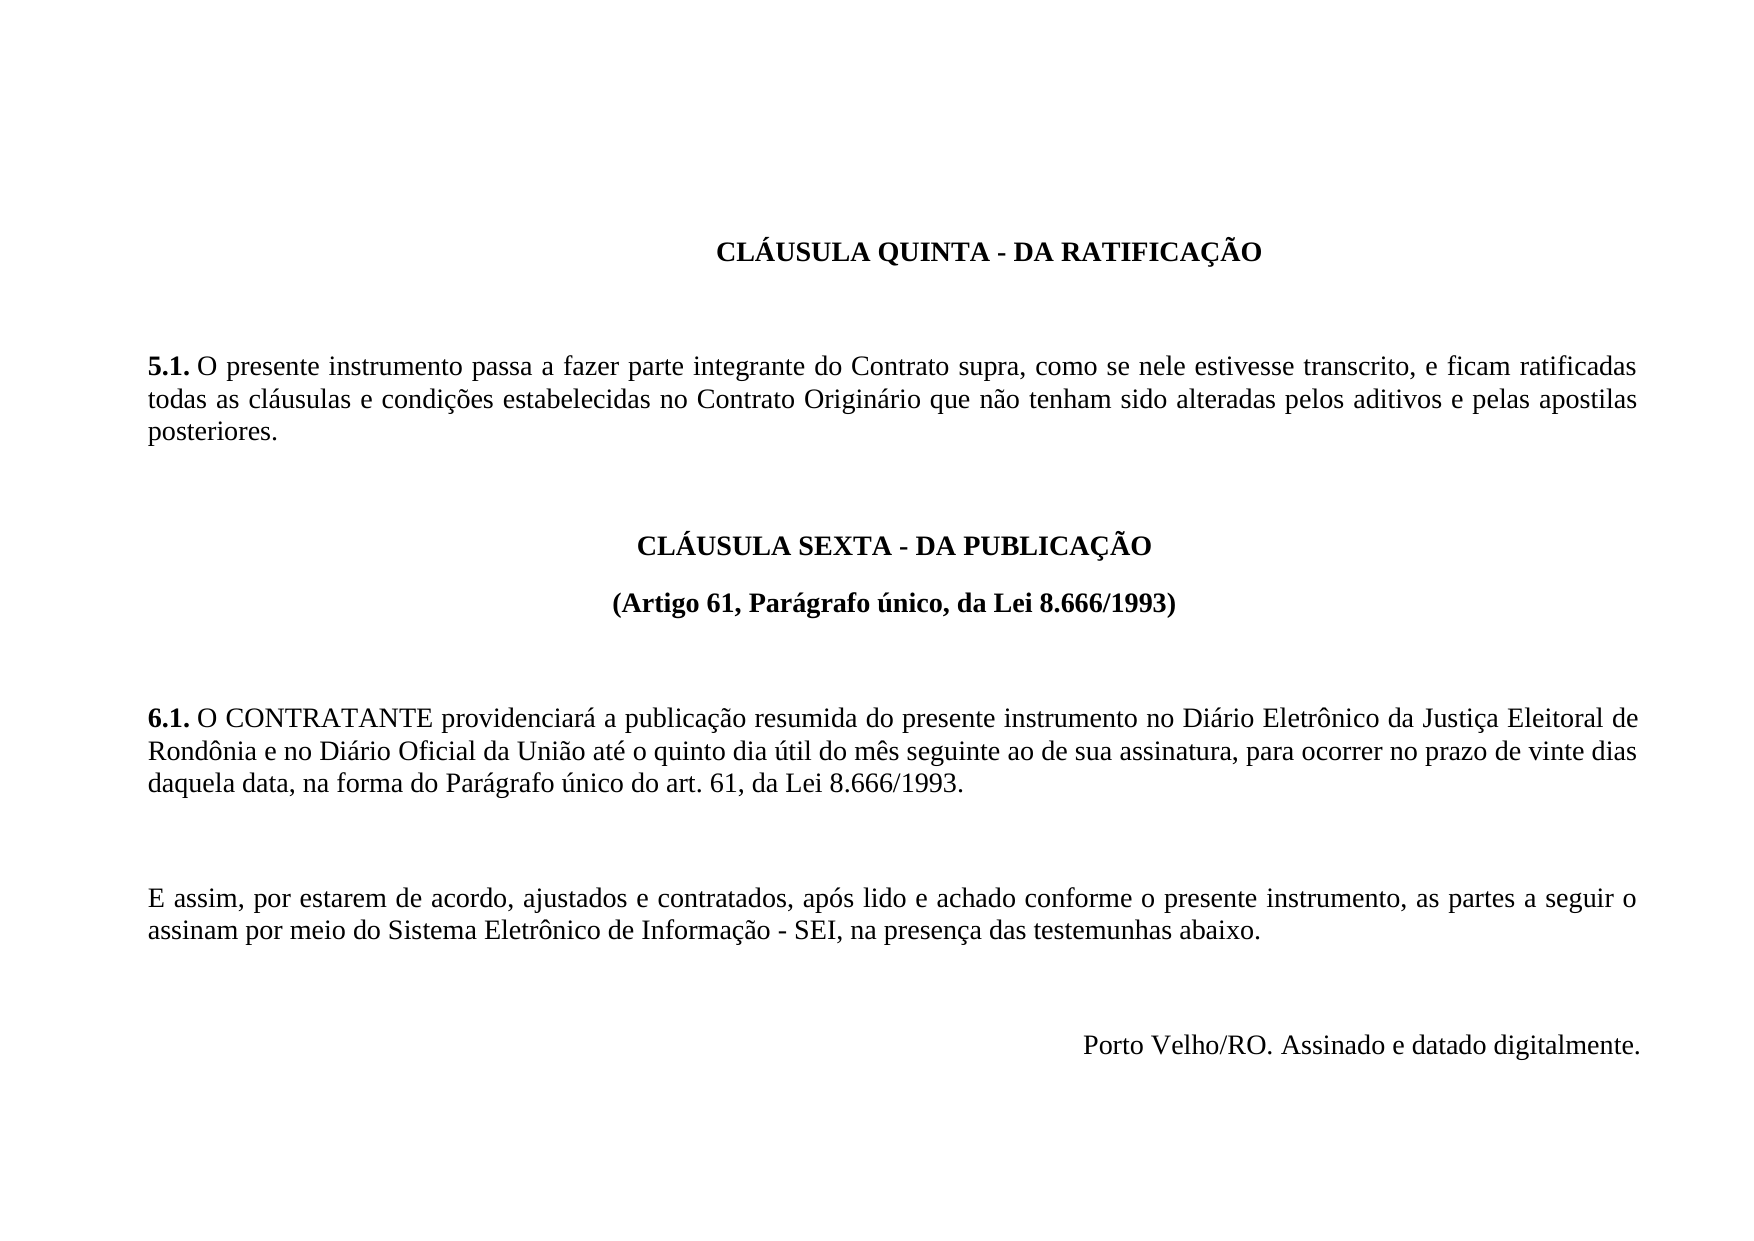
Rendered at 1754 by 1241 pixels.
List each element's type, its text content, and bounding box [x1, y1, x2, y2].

text 6.1. O CONTRATANTE providenciará a publicação resumida do presente instrumento no Diário Eletrônico da Justiça Eleitoral de Rondônia e no Diário Oficial da União até o quinto dia útil do mês seguinte ao de sua assinatura, para ocorrer no prazo de vinte dias daquela data, na forma do Parágrafo único do art. 61, da Lei 8.666/1993. [148, 701, 1641, 798]
text Porto Velho/RO. Assinado e datado digitalmente. [148, 1028, 1641, 1060]
text CLÁUSULA QUINTA - DA RATIFICAÇÃO [160, 234, 1641, 267]
text CLÁUSULA SEXTA - DA PUBLICAÇÃO [148, 529, 1641, 561]
text 5.1. O presente instrumento passa a fazer parte integrante do Contrato supra, como se nele estivesse transcrito, e ficam ratificadas todas as cláusulas e condições estabelecidas no Contrato Originário que não tenham sido alteradas pelos aditivos e pelas apostilas posteriores. [148, 349, 1641, 447]
text (Artigo 61, Parágrafo único, da Lei 8.666/1993) [148, 586, 1641, 619]
text E assim, por estarem de acordo, ajustados e contratados, após lido e achado conforme o presente instrumento, as partes a seguir o assinam por meio do Sistema Eletrônico de Informação - SEI, na presença das testemunhas abaixo. [148, 881, 1641, 946]
